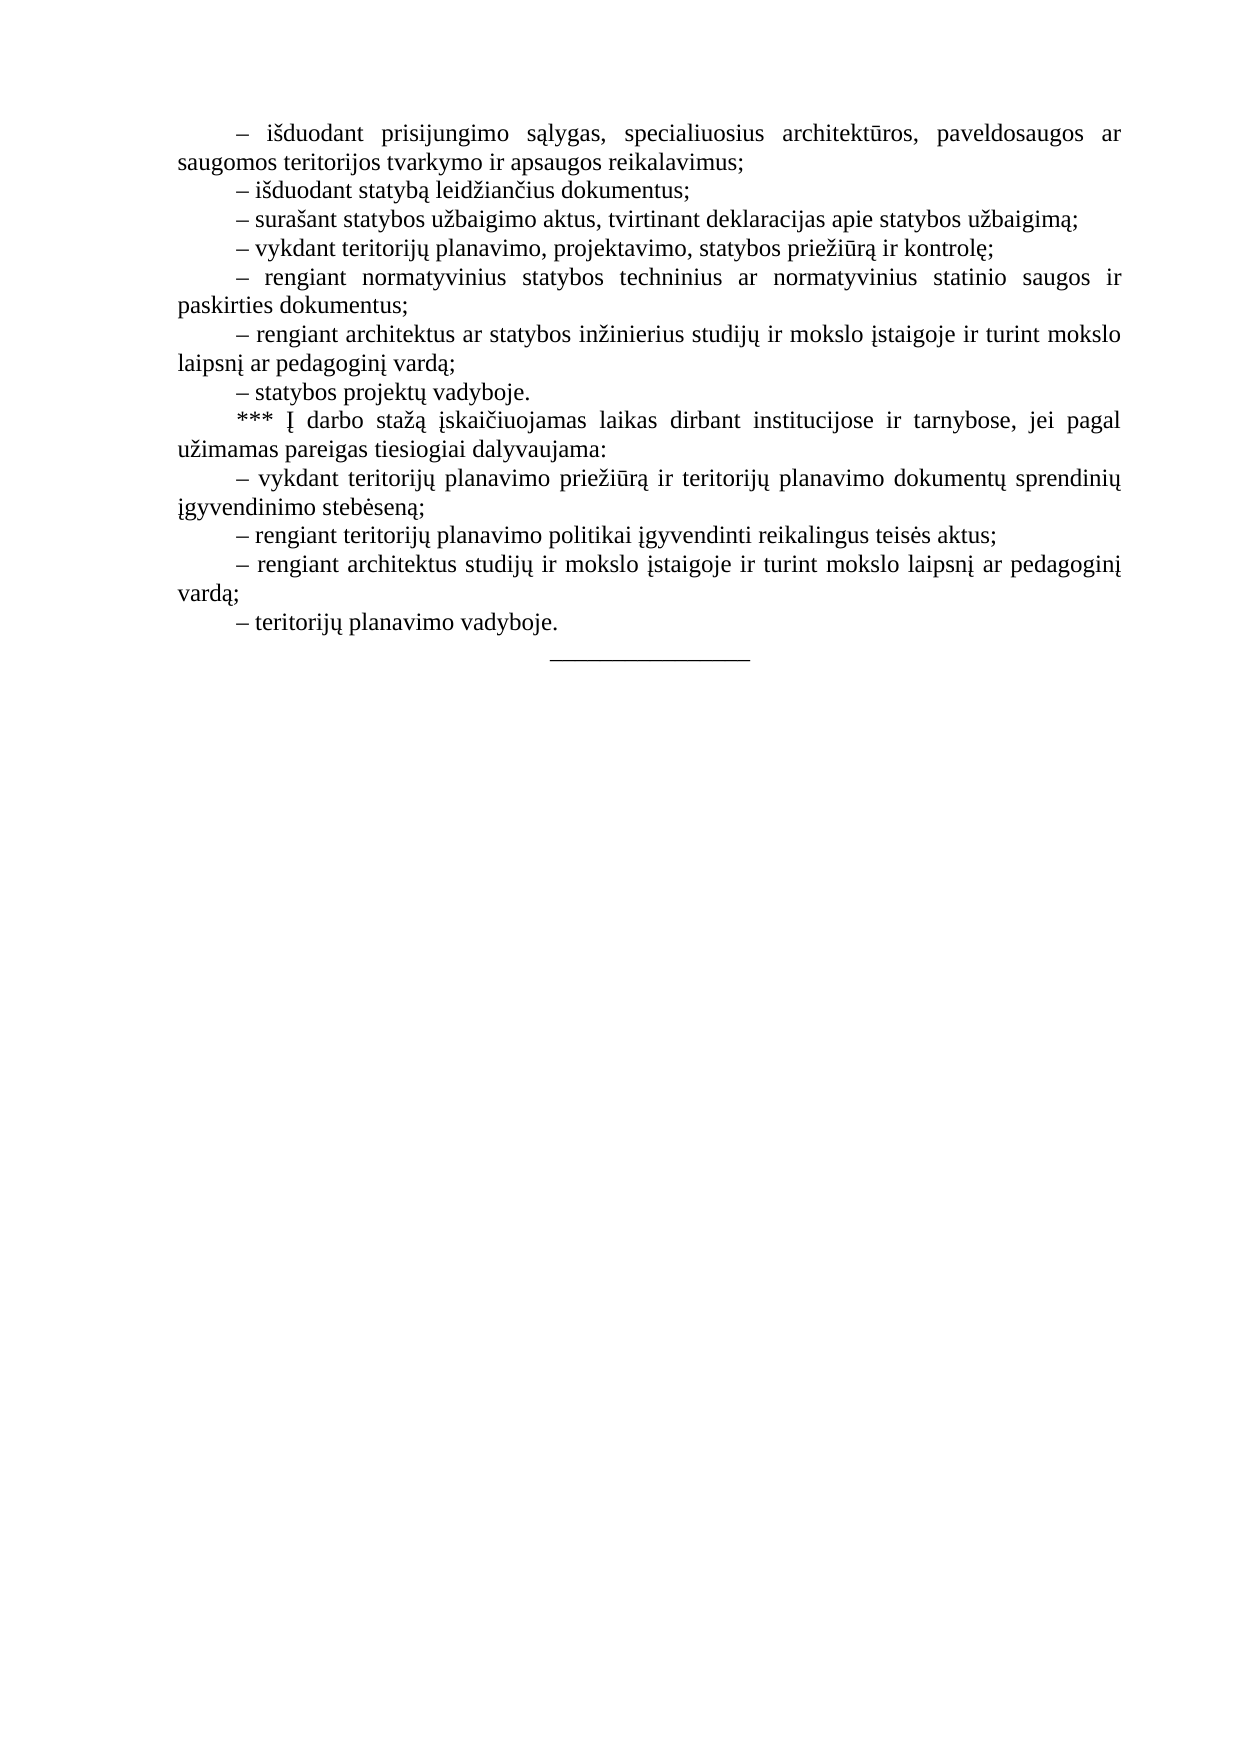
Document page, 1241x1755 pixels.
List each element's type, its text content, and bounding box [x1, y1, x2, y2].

text – išduodant statybą leidžiančius dokumentus; [177, 176, 1122, 204]
text – vykdant teritorijų planavimo, projektavimo, statybos priežiūrą ir kontrolę; [177, 233, 1122, 262]
text *** Į darbo stažą įskaičiuojamas laikas dirbant institucijose ir tarnybose, jei pagal užimamas pareigas tiesiogiai dalyvaujama: [177, 406, 1122, 463]
text – statybos projektų vadyboje. [177, 377, 1122, 406]
text – rengiant teritorijų planavimo politikai įgyvendinti reikalingus teisės aktus; [177, 521, 1122, 549]
text – rengiant architektus studijų ir mokslo įstaigoje ir turint mokslo laipsnį ar pedagoginį vardą; [177, 549, 1122, 607]
text ________________ [177, 636, 1122, 664]
text – išduodant prisijungimo sąlygas, specialiuosius architektūros, paveldosaugos ar saugomos teritorijos tvarkymo ir apsaugos reikalavimus; [177, 118, 1122, 176]
text – rengiant normatyvinius statybos techninius ar normatyvinius statinio saugos ir paskirties dokumentus; [177, 262, 1122, 319]
text – surašant statybos užbaigimo aktus, tvirtinant deklaracijas apie statybos užbaigimą; [177, 204, 1122, 233]
text – teritorijų planavimo vadyboje. [177, 607, 1122, 636]
text – vykdant teritorijų planavimo priežiūrą ir teritorijų planavimo dokumentų sprendinių įgyvendinimo stebėseną; [177, 463, 1122, 521]
text – rengiant architektus ar statybos inžinierius studijų ir mokslo įstaigoje ir turint mokslo laipsnį ar pedagoginį vardą; [177, 319, 1122, 377]
